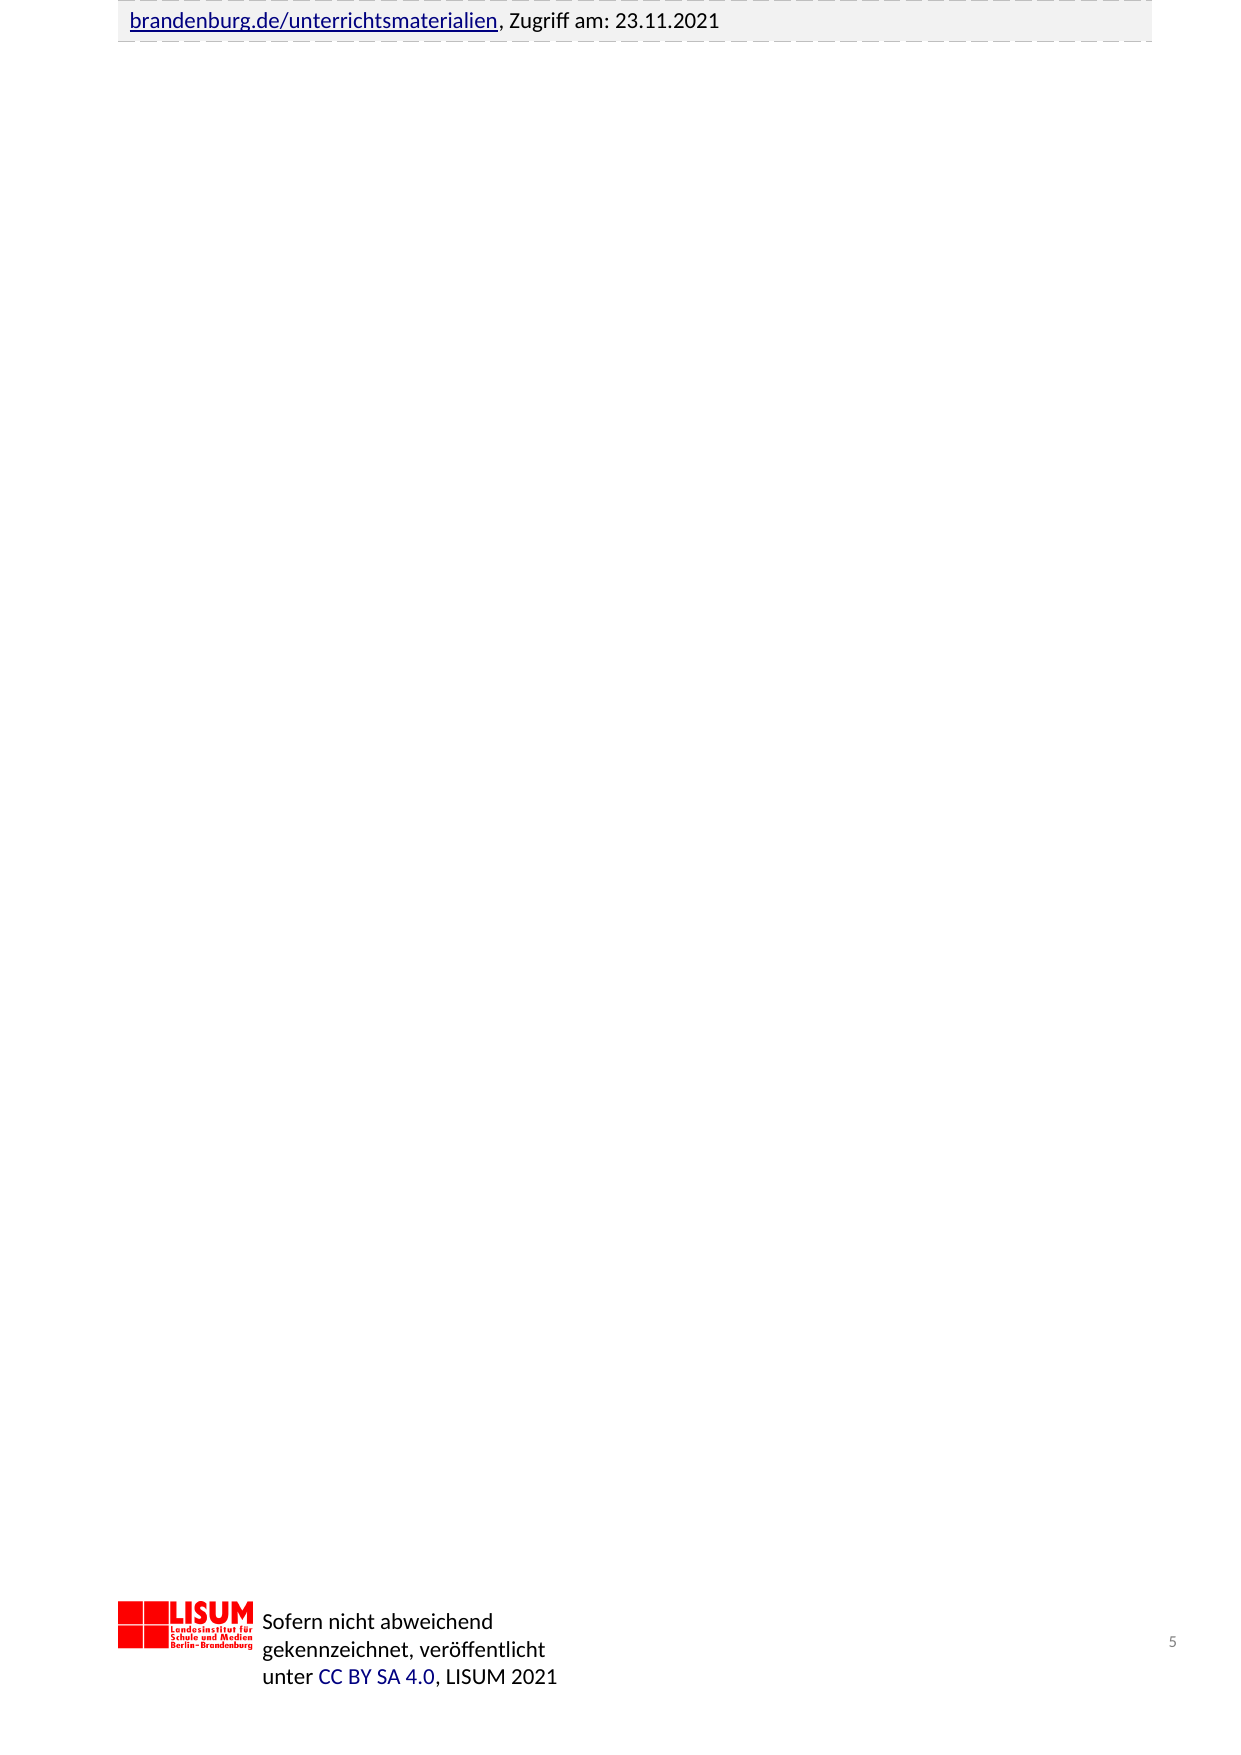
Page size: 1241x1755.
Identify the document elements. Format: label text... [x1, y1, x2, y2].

table_header Landesinstitut für Schule und Medien Berlin-Brandenburg (LISUM) (2021). Digitale Medienbildung im sonderpädagogischen Förderschwerpunkt "Geistige Entwicklung". Verfügbar unter: http://i.bsbb.eu/mbfspge, Zugriff am: 23.11.2021 Landesinstitut für Schule und Medien Berlin-Brandenburg (LISUM) (2021). Unterrichtsmaterialien zur Umsetzung des Basiscurriculums Medienbildung. Verfügbar unter: https://bildungsserver.berlin-brandenburg.de/unterrichtsmaterialien, Zugriff am: 23.11.2021 [118, 0, 1152, 41]
